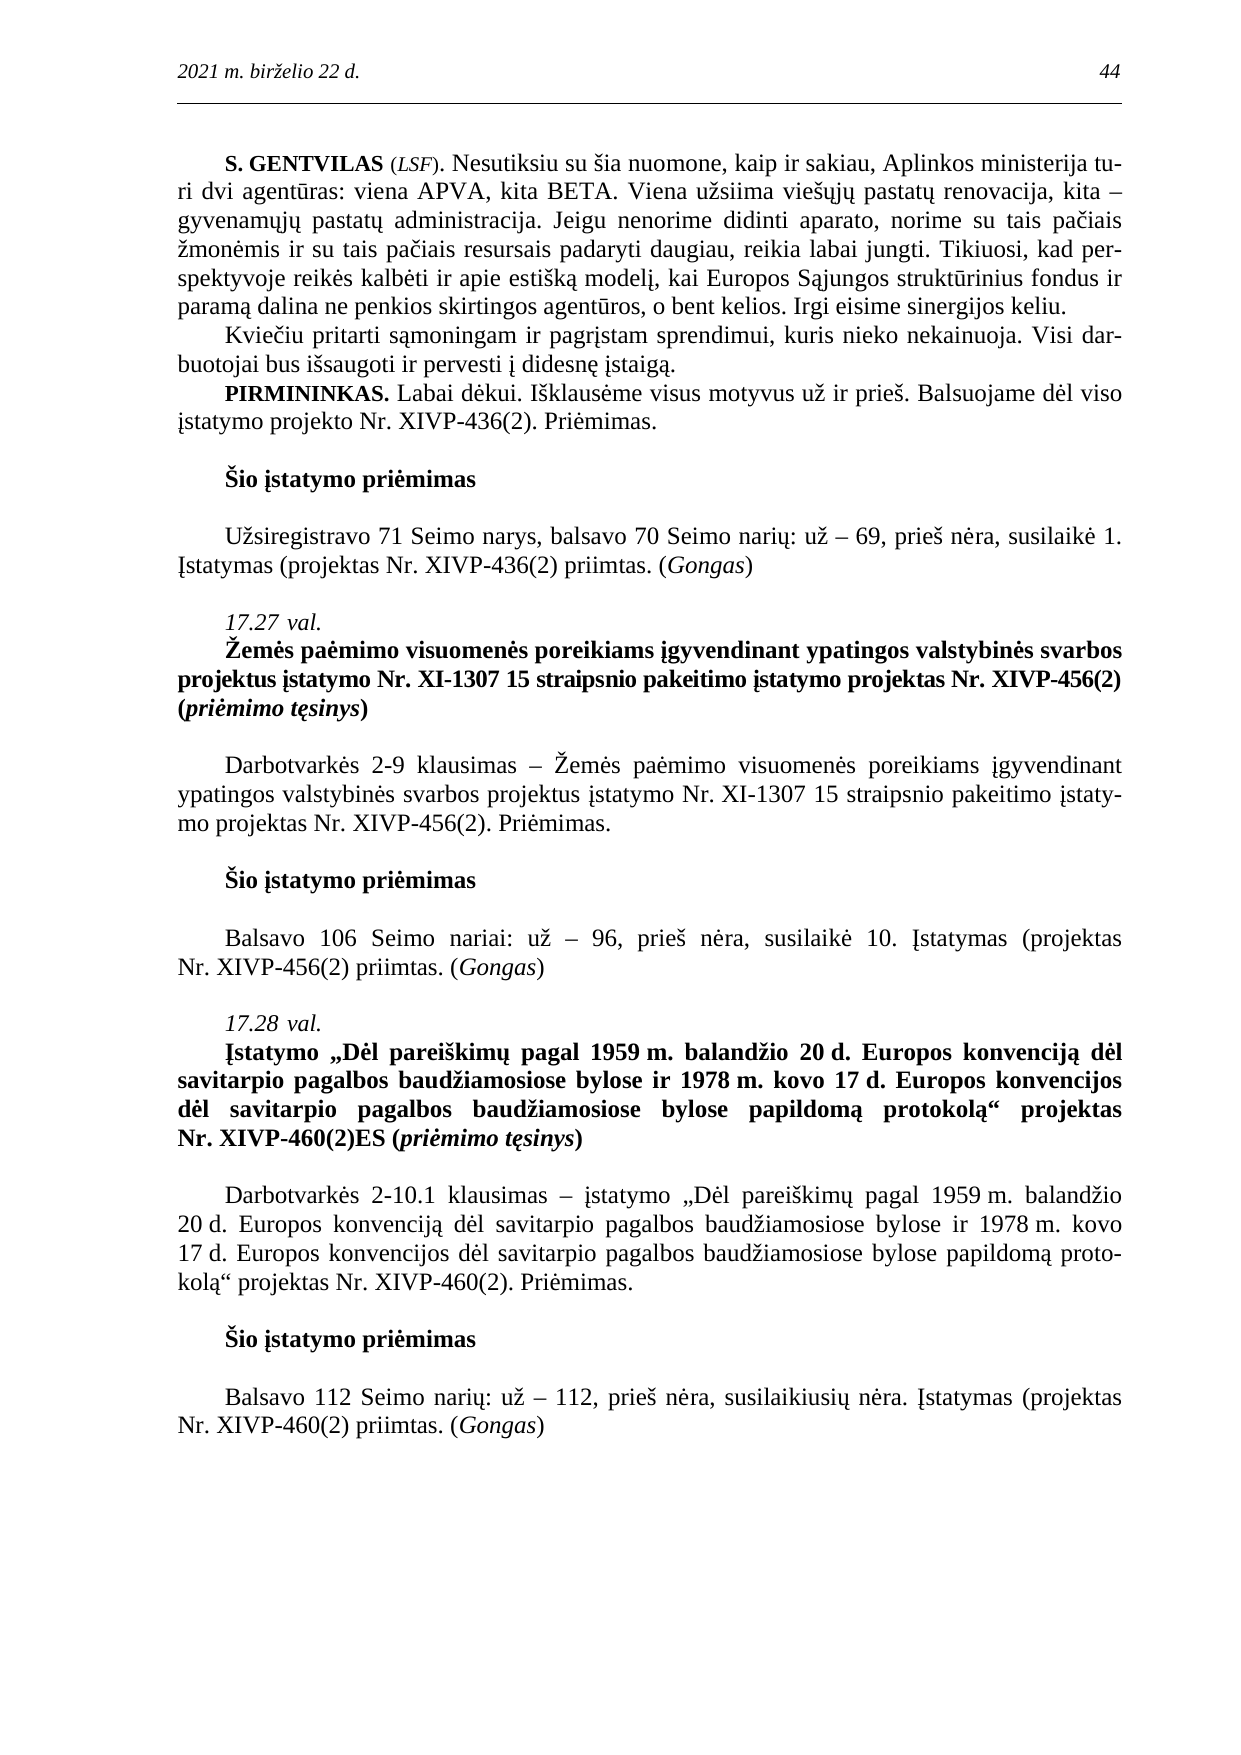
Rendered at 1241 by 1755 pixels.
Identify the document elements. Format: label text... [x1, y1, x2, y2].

text Dar­bo­tvarkės 2-9 klau­si­mas – Že­mės pa­ė­mi­mo vi­suo­me­nės po­rei­kiams įgy­ven­di­nant ypa­tin­gos vals­ty­bi­nės svar­bos pro­jek­tus įsta­ty­mo Nr. XI-1307 15 straips­nio pa­kei­ti­mo įsta­ty­mo pro­jek­tas Nr. XIVP-456(2). Pri­ėmi­mas. [177, 750, 1122, 837]
text Bal­sa­vo 106 Sei­mo na­riai: už – 96, prieš nė­ra, su­si­lai­kė 10. Įsta­ty­mas (pro­jek­tas Nr. XIVP-456(2) pri­im­tas. (Gon­gas) [177, 923, 1122, 980]
text 17.27 val. [224, 608, 1122, 635]
text Už­si­re­gist­ra­vo 71 Sei­mo na­rys, bal­sa­vo 70 Sei­mo na­rių: už – 69, prieš nė­ra, su­si­lai­kė 1. Įsta­ty­mas (pro­jek­tas Nr. XIVP-436(2) pri­im­tas. (Gon­gas) [177, 521, 1122, 579]
text 17.28 val. [224, 1009, 1122, 1037]
text Šio įsta­ty­mo pri­ėmi­mas [177, 1324, 1122, 1353]
text Šio įsta­ty­mo pri­ėmi­mas [177, 865, 1122, 894]
text Dar­bo­tvarkės 2-10.1 klau­si­mas – įsta­ty­mo „Dėl pa­reiš­ki­mų pa­gal 1959 m. ba­lan­džio 20 d. Eu­ro­pos kon­ven­ci­ją dėl sa­vi­tar­pio pa­gal­bos bau­džia­mo­sio­se by­lo­se ir 1978 m. ko­vo 17 d. Eu­ro­pos kon­ven­ci­jos dėl sa­vi­tar­pio pa­gal­bos bau­džia­mo­sio­se by­lo­se pa­pil­do­mą pro­to­ko­lą“ pro­jek­tas Nr. XIVP-460(2). Pri­ėmi­mas. [177, 1180, 1122, 1295]
text Že­mės pa­ė­mi­mo vi­suo­me­nės po­rei­kiams įgy­ven­di­nant ypa­tin­gos vals­ty­bi­nės svar­bos pro­jek­tus įsta­ty­mo Nr. XI-1307 15 straips­nio pa­kei­ti­mo įsta­ty­mo pro­jek­tas Nr. XIVP-456(2) (pri­ėmi­mo tę­si­nys) [177, 635, 1122, 722]
text Įsta­ty­mo „Dėl pa­reiš­ki­mų pa­gal 1959 m. ba­lan­džio 20 d. Eu­ro­pos kon­ven­ci­ją dėl savi­tar­pio pa­gal­bos bau­džia­mo­sio­se by­lo­se ir 1978 m. ko­vo 17 d. Eu­ro­pos kon­ven­ci­jos dėl sa­vi­tar­pio pa­gal­bos bau­džia­mo­sio­se by­lo­se pa­pil­do­mą pro­to­ko­lą“ pro­jek­tas Nr. XIVP-460(2)ES (pri­ėmi­mo tę­si­nys) [177, 1037, 1122, 1152]
text PIRMININKAS. La­bai dė­kui. Iš­klau­sė­me vi­sus mo­ty­vus už ir prieš. Bal­suo­ja­me dėl vi­so įsta­ty­mo pro­jek­to Nr. XIVP-436(2). Pri­ėmi­mas. [177, 378, 1122, 435]
text Šio įsta­ty­mo pri­ėmi­mas [177, 464, 1122, 493]
text Kvie­čiu pri­tar­ti są­mo­nin­gam ir pa­grįs­tam spren­di­mui, ku­ris nie­ko ne­kai­nuo­ja. Vi­si dar­buo­to­jai bus iš­sau­go­ti ir per­ves­ti į di­des­nę įstai­gą. [177, 320, 1122, 378]
text S. GENTVILAS (LSF). Ne­su­tik­siu su šia nuo­mo­ne, kaip ir sa­kiau, Ap­lin­kos mi­nis­te­ri­ja tu­ri dvi agen­tū­ras: vie­na APVA, ki­ta BETA. Vie­na už­si­i­ma vie­šų­jų pa­sta­tų re­no­va­ci­ja, ki­ta – gy­ve­na­mų­jų pa­sta­tų ad­mi­nist­ra­ci­ja. Jei­gu ne­no­ri­me di­din­ti apa­ra­to, no­ri­me su tais pa­čiais žmo­nė­mis ir su tais pa­čiais re­sur­sais pa­da­ry­ti dau­giau, rei­kia la­bai jung­ti. Ti­kiuo­si, kad per­spek­ty­vo­je rei­kės kal­bė­ti ir apie es­tiš­ką mo­de­lį, kai Eu­ro­pos Są­jun­gos struk­tū­ri­nius fon­dus ir pa­ra­mą da­li­na ne pen­kios skir­tin­gos agen­tū­ros, o bent ke­lios. Ir­gi ei­si­me si­ner­gi­jos ke­liu. [177, 148, 1122, 320]
text Bal­sa­vo 112 Sei­mo na­rių: už – 112, prieš nė­ra, su­si­lai­kiu­sių nė­ra. Įsta­ty­mas (pro­jek­tas Nr. XIVP-460(2) pri­im­tas. (Gon­gas) [177, 1382, 1122, 1439]
